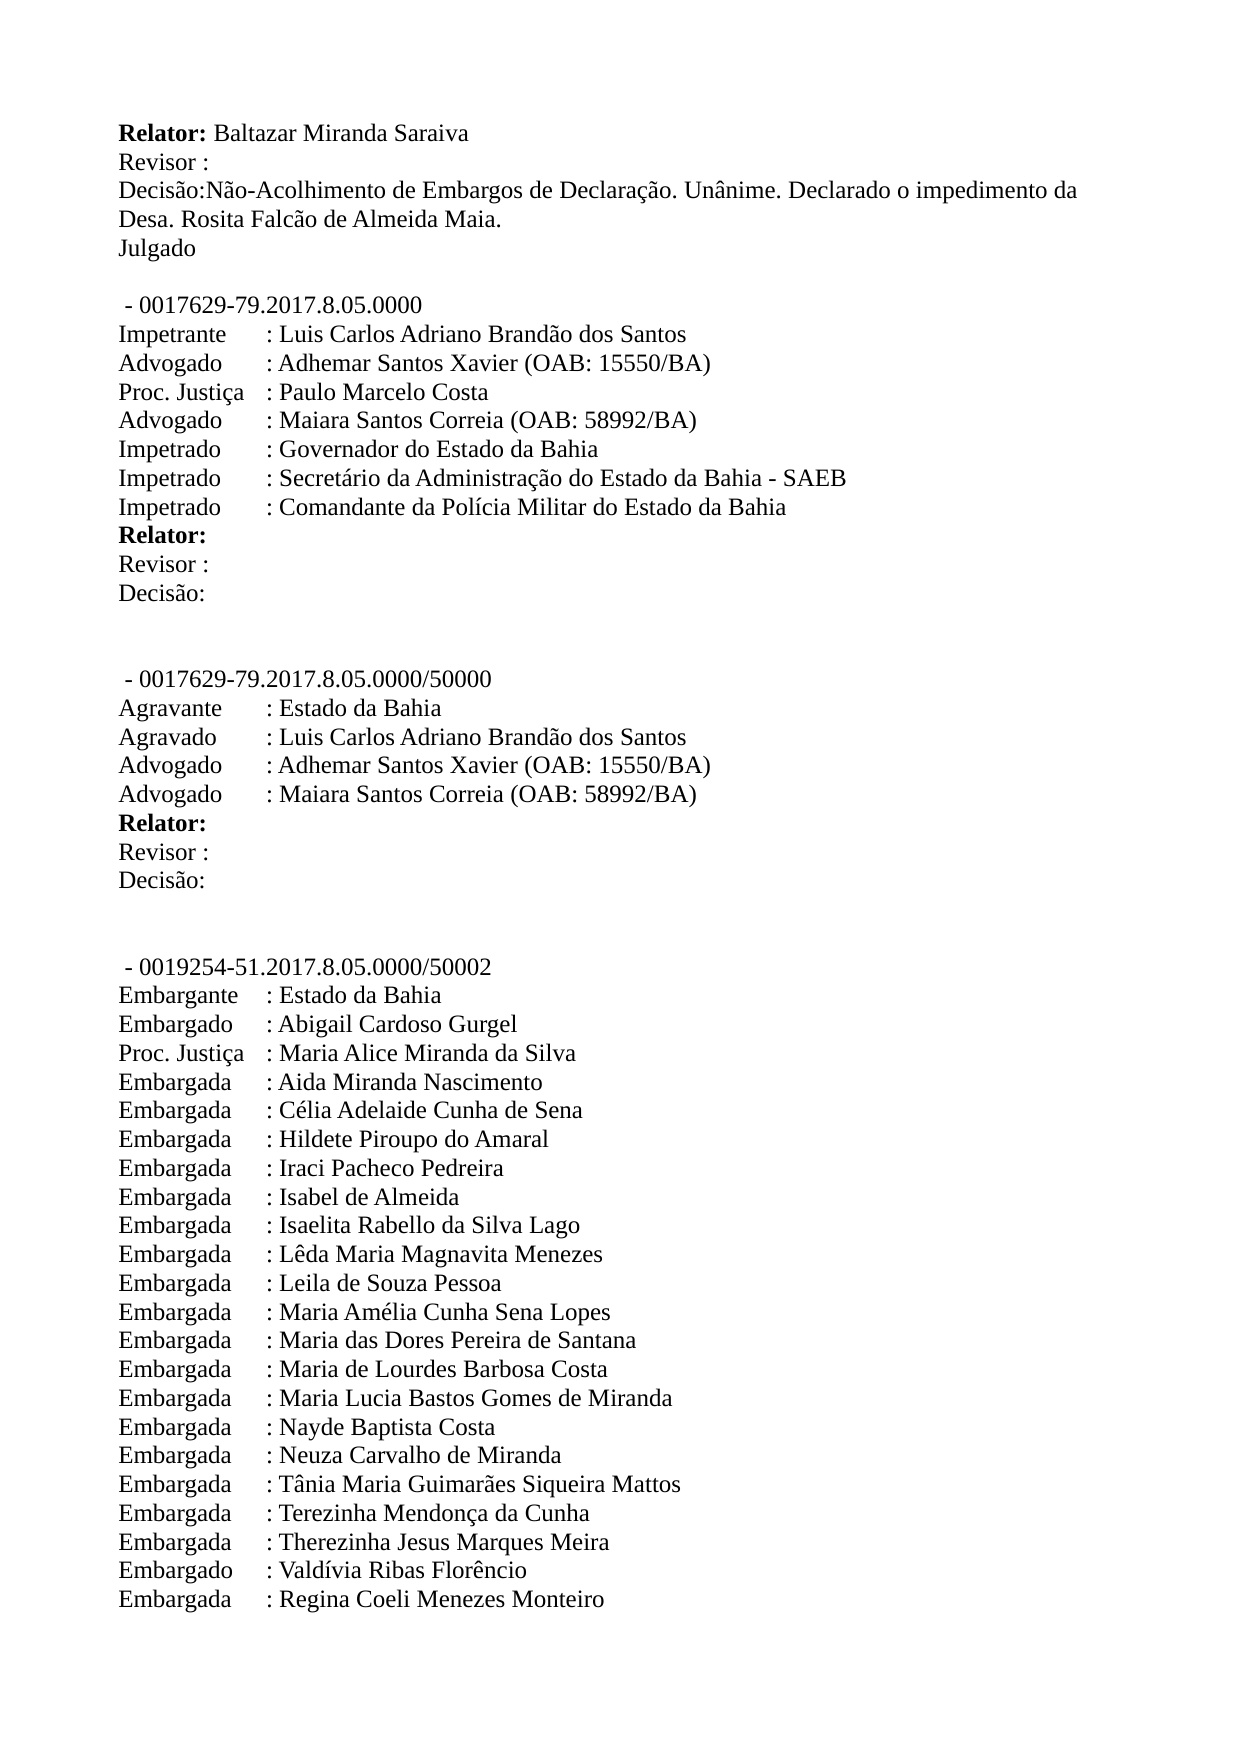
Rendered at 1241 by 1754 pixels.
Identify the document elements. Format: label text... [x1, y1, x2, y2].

text Revisor : [118, 837, 1122, 866]
text Julgado [118, 233, 1122, 262]
text Decisão: [118, 866, 1122, 894]
text Relator: Baltazar Miranda Saraiva [118, 118, 1122, 147]
text Revisor : [118, 549, 1122, 578]
text Decisão:Não-Acolhimento de Embargos de Declaração. Unânime. Declarado o impedimento da Desa. Rosita Falcão de Almeida Maia. [118, 176, 1122, 233]
text Impetrante : Luis Carlos Adriano Brandão dos Santos Advogado : Adhemar Santos Xavier (OAB: 15550/BA) Proc. Justiça : Paulo Marcelo Costa Advogado : Maiara Santos Correia (OAB: 58992/BA) Impetrado : Governador do Estado da Bahia Impetrado : Secretário da Administração do Estado da Bahia - SAEB Impetrado : Comandante da Polícia Militar do Estado da Bahia Relator: [118, 319, 1122, 549]
text Revisor : [118, 147, 1122, 176]
text Decisão: [118, 578, 1122, 607]
text - 0019254-51.2017.8.05.0000/50002 [118, 952, 1122, 981]
text - 0017629-79.2017.8.05.0000 [118, 291, 1122, 319]
text - 0017629-79.2017.8.05.0000/50000 [118, 664, 1122, 693]
text Embargante : Estado da Bahia Embargado : Abigail Cardoso Gurgel Proc. Justiça : Maria Alice Miranda da Silva Embargada : Aida Miranda Nascimento Embargada : Célia Adelaide Cunha de Sena Embargada : Hildete Piroupo do Amaral Embargada : Iraci Pacheco Pedreira Embargada : Isabel de Almeida Embargada : Isaelita Rabello da Silva Lago Embargada : Lêda Maria Magnavita Menezes Embargada : Leila de Souza Pessoa Embargada : Maria Amélia Cunha Sena Lopes Embargada : Maria das Dores Pereira de Santana Embargada : Maria de Lourdes Barbosa Costa Embargada : Maria Lucia Bastos Gomes de Miranda Embargada : Nayde Baptista Costa Embargada : Neuza Carvalho de Miranda Embargada : Tânia Maria Guimarães Siqueira Mattos Embargada : Terezinha Mendonça da Cunha Embargada : Therezinha Jesus Marques Meira Embargado : Valdívia Ribas Florêncio Embargada : Regina Coeli Menezes Monteiro [118, 981, 1122, 1613]
text Agravante : Estado da Bahia Agravado : Luis Carlos Adriano Brandão dos Santos Advogado : Adhemar Santos Xavier (OAB: 15550/BA) Advogado : Maiara Santos Correia (OAB: 58992/BA) Relator: [118, 693, 1122, 837]
